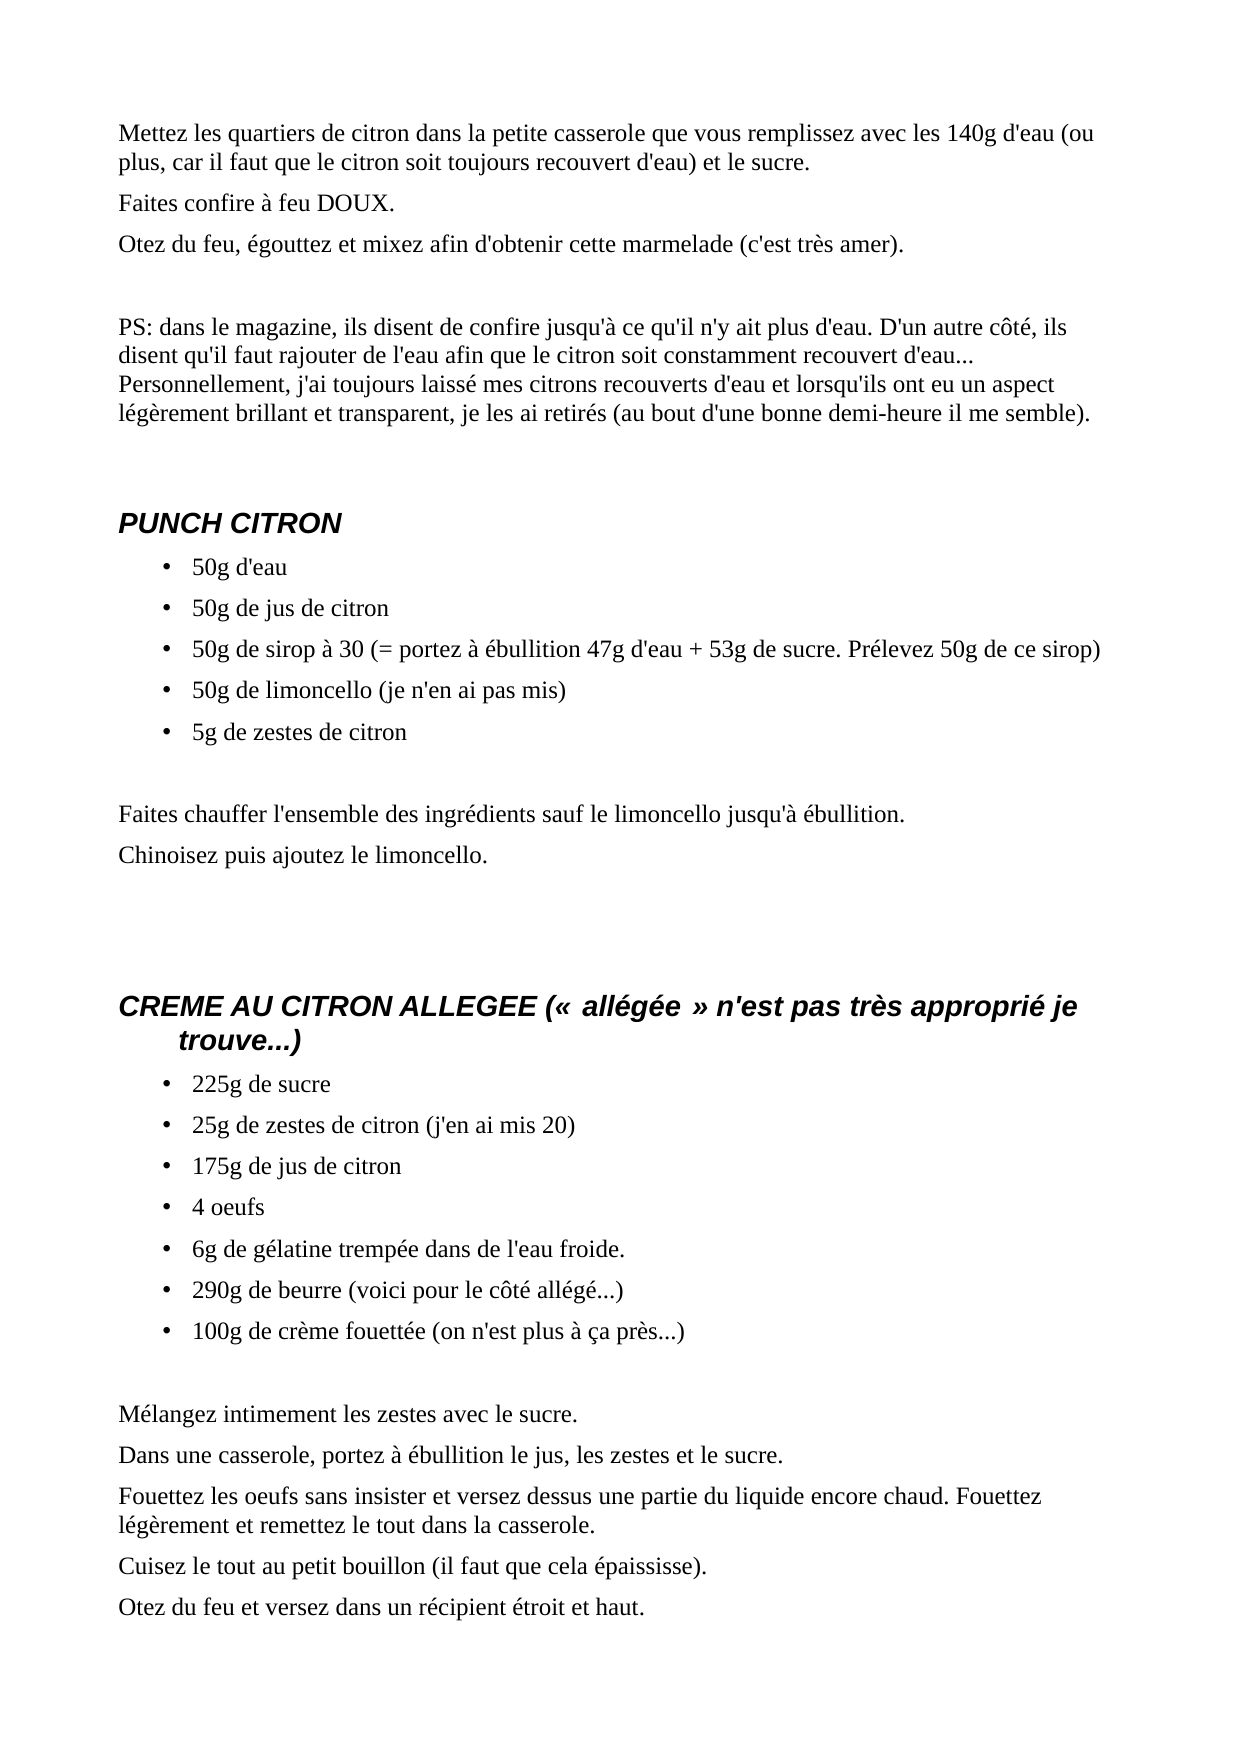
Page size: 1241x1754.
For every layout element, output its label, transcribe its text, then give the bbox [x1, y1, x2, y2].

list 225g de sucre [162, 1069, 1122, 1097]
text Otez du feu, égouttez et mixez afin d'obtenir cette marmelade (c'est très amer). [118, 229, 1122, 258]
list 6g de gélatine trempée dans de l'eau froide. [162, 1234, 1122, 1262]
text Faites chauffer l'ensemble des ingrédients sauf le limoncello jusqu'à ébullition. [118, 799, 1122, 828]
list 175g de jus de citron [162, 1151, 1122, 1180]
text Mélangez intimement les zestes avec le sucre. [118, 1399, 1122, 1427]
list 50g de sirop à 30 (= portez à ébullition 47g d'eau + 53g de sucre. Prélevez 50g de ce sirop) [162, 634, 1122, 663]
text Faites confire à feu DOUX. [118, 188, 1122, 217]
text Fouettez les oeufs sans insister et versez dessus une partie du liquide encore chaud. Fouettez légèrement et remettez le tout dans la casserole. [118, 1481, 1122, 1539]
list 50g de jus de citron [162, 593, 1122, 622]
subtitle CREME AU CITRON ALLEGEE (« allégée » n'est pas très approprié je trouve...) [118, 989, 1122, 1056]
list 50g de limoncello (je n'en ai pas mis) [162, 675, 1122, 704]
subtitle PUNCH CITRON [118, 506, 1122, 539]
text Chinoisez puis ajoutez le limoncello. [118, 840, 1122, 869]
list 50g d'eau [162, 552, 1122, 580]
text PS: dans le magazine, ils disent de confire jusqu'à ce qu'il n'y ait plus d'eau. D'un autre côté, ils disent qu'il faut rajouter de l'eau afin que le citron soit constamment recouvert d'eau... Personnellement, j'ai toujours laissé mes citrons recouverts d'eau et lorsqu'ils ont eu un aspect légèrement brillant et transparent, je les ai retirés (au bout d'une bonne demi-heure il me semble). [118, 312, 1122, 427]
list 5g de zestes de citron [162, 717, 1122, 745]
text Mettez les quartiers de citron dans la petite casserole que vous remplissez avec les 140g d'eau (ou plus, car il faut que le citron soit toujours recouvert d'eau) et le sucre. [118, 118, 1122, 176]
list 100g de crème fouettée (on n'est plus à ça près...) [162, 1316, 1122, 1345]
list 290g de beurre (voici pour le côté allégé...) [162, 1275, 1122, 1304]
list 25g de zestes de citron (j'en ai mis 20) [162, 1110, 1122, 1139]
text Otez du feu et versez dans un récipient étroit et haut. [118, 1592, 1122, 1621]
text Cuisez le tout au petit bouillon (il faut que cela épaississe). [118, 1551, 1122, 1580]
text Dans une casserole, portez à ébullition le jus, les zestes et le sucre. [118, 1440, 1122, 1469]
list 4 oeufs [162, 1192, 1122, 1221]
